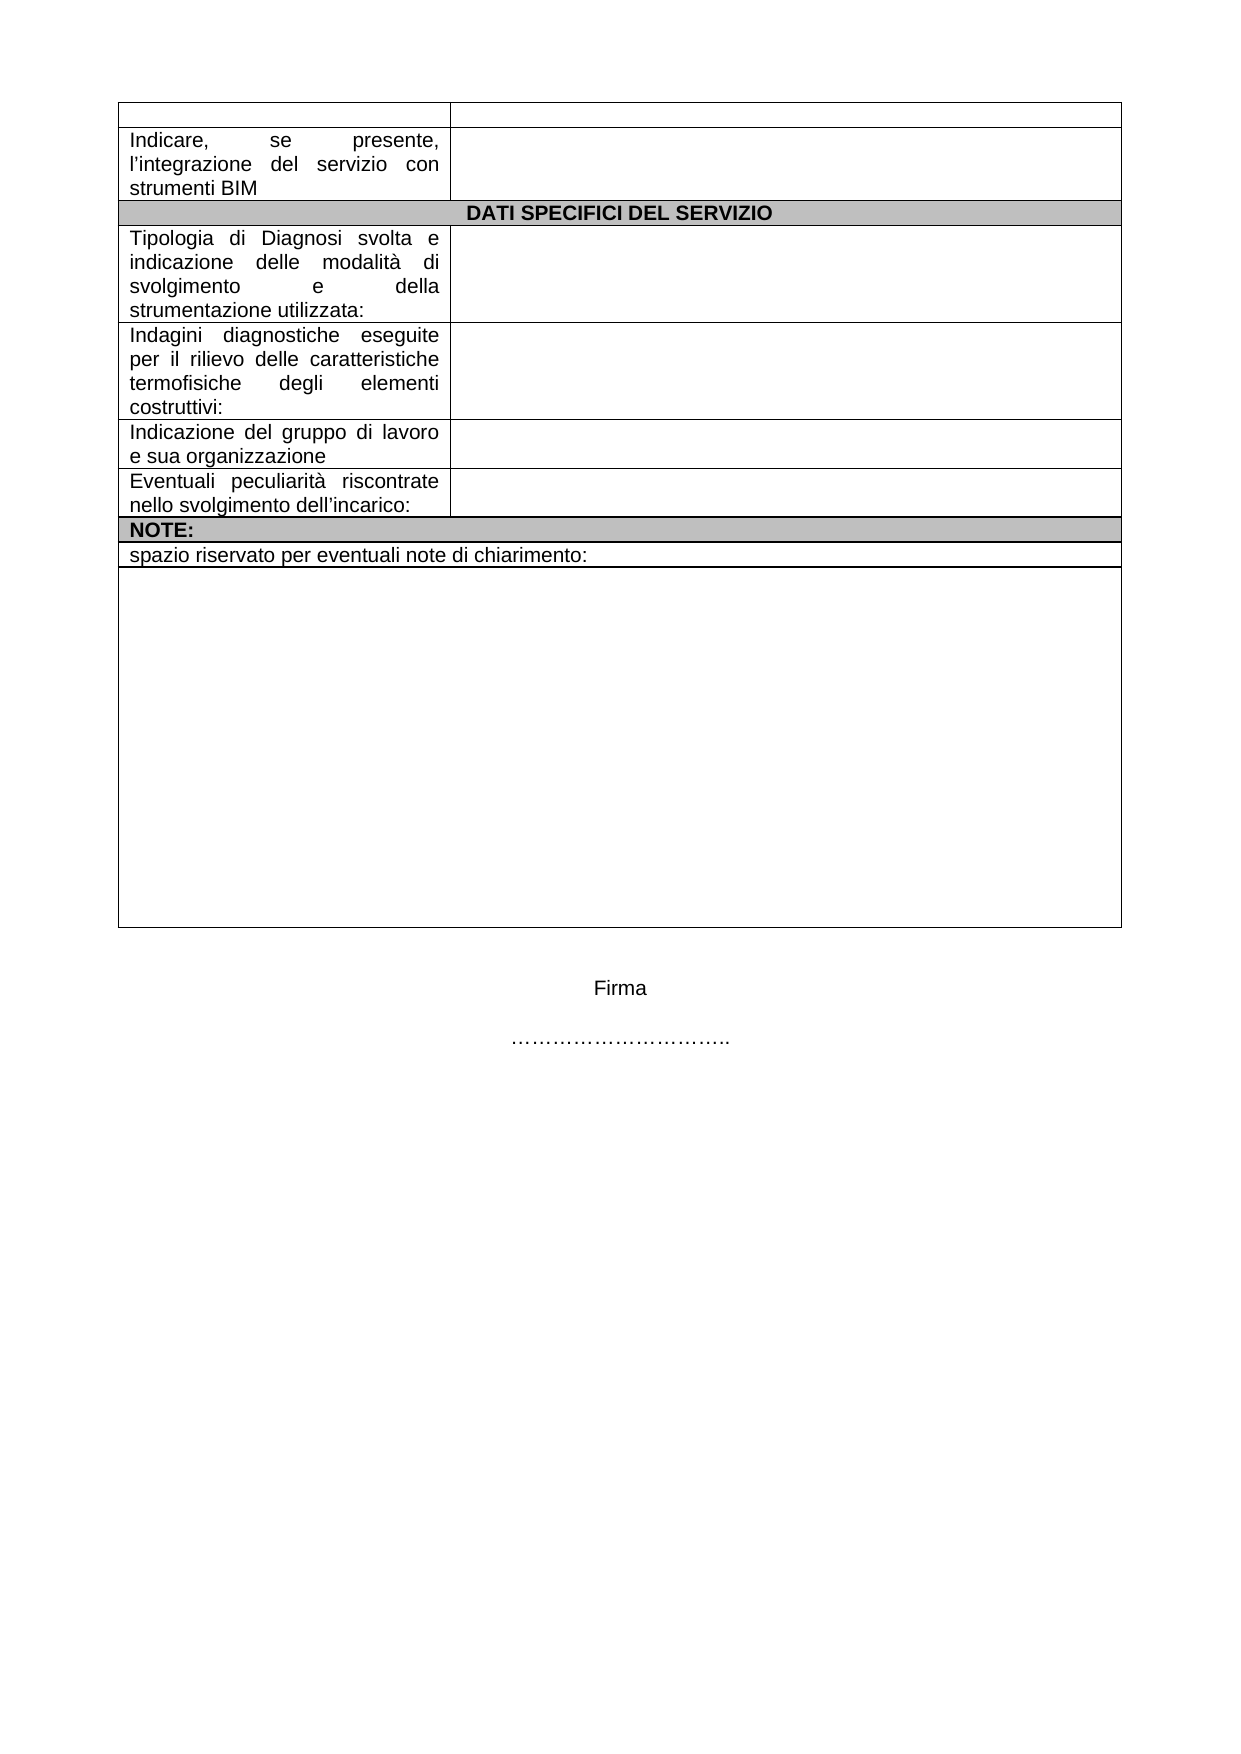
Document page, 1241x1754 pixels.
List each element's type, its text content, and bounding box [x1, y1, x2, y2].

table_cell Indicazione del gruppo di lavoro e sua organizzazione [119, 420, 450, 467]
table_cell [451, 323, 1121, 418]
table_cell [451, 103, 1121, 127]
text Firma [118, 976, 1122, 1000]
table_cell [119, 103, 450, 127]
table_cell [451, 469, 1121, 516]
table_cell [119, 568, 1121, 927]
table_cell [451, 420, 1121, 467]
table_cell [451, 128, 1121, 200]
table_cell spazio riservato per eventuali note di chiarimento: [119, 543, 1121, 566]
table_cell Indagini diagnostiche eseguite per il rilievo delle caratteristiche termofisiche degli elementi costruttivi: [119, 323, 450, 418]
text ………………………….. [118, 1024, 1122, 1048]
table_cell Eventuali peculiarità riscontrate nello svolgimento dell’incarico: [119, 469, 450, 516]
table_cell Tipologia di Diagnosi svolta e indicazione delle modalità di svolgimento e della strumentazione utilizzata: [119, 226, 450, 322]
table_cell [451, 226, 1121, 322]
table_cell NOTE: [119, 518, 1121, 541]
table_cell Indicare, se presente, l’integrazione del servizio con strumenti BIM [119, 128, 450, 200]
table_cell DATI SPECIFICI DEL SERVIZIO [119, 201, 1121, 225]
